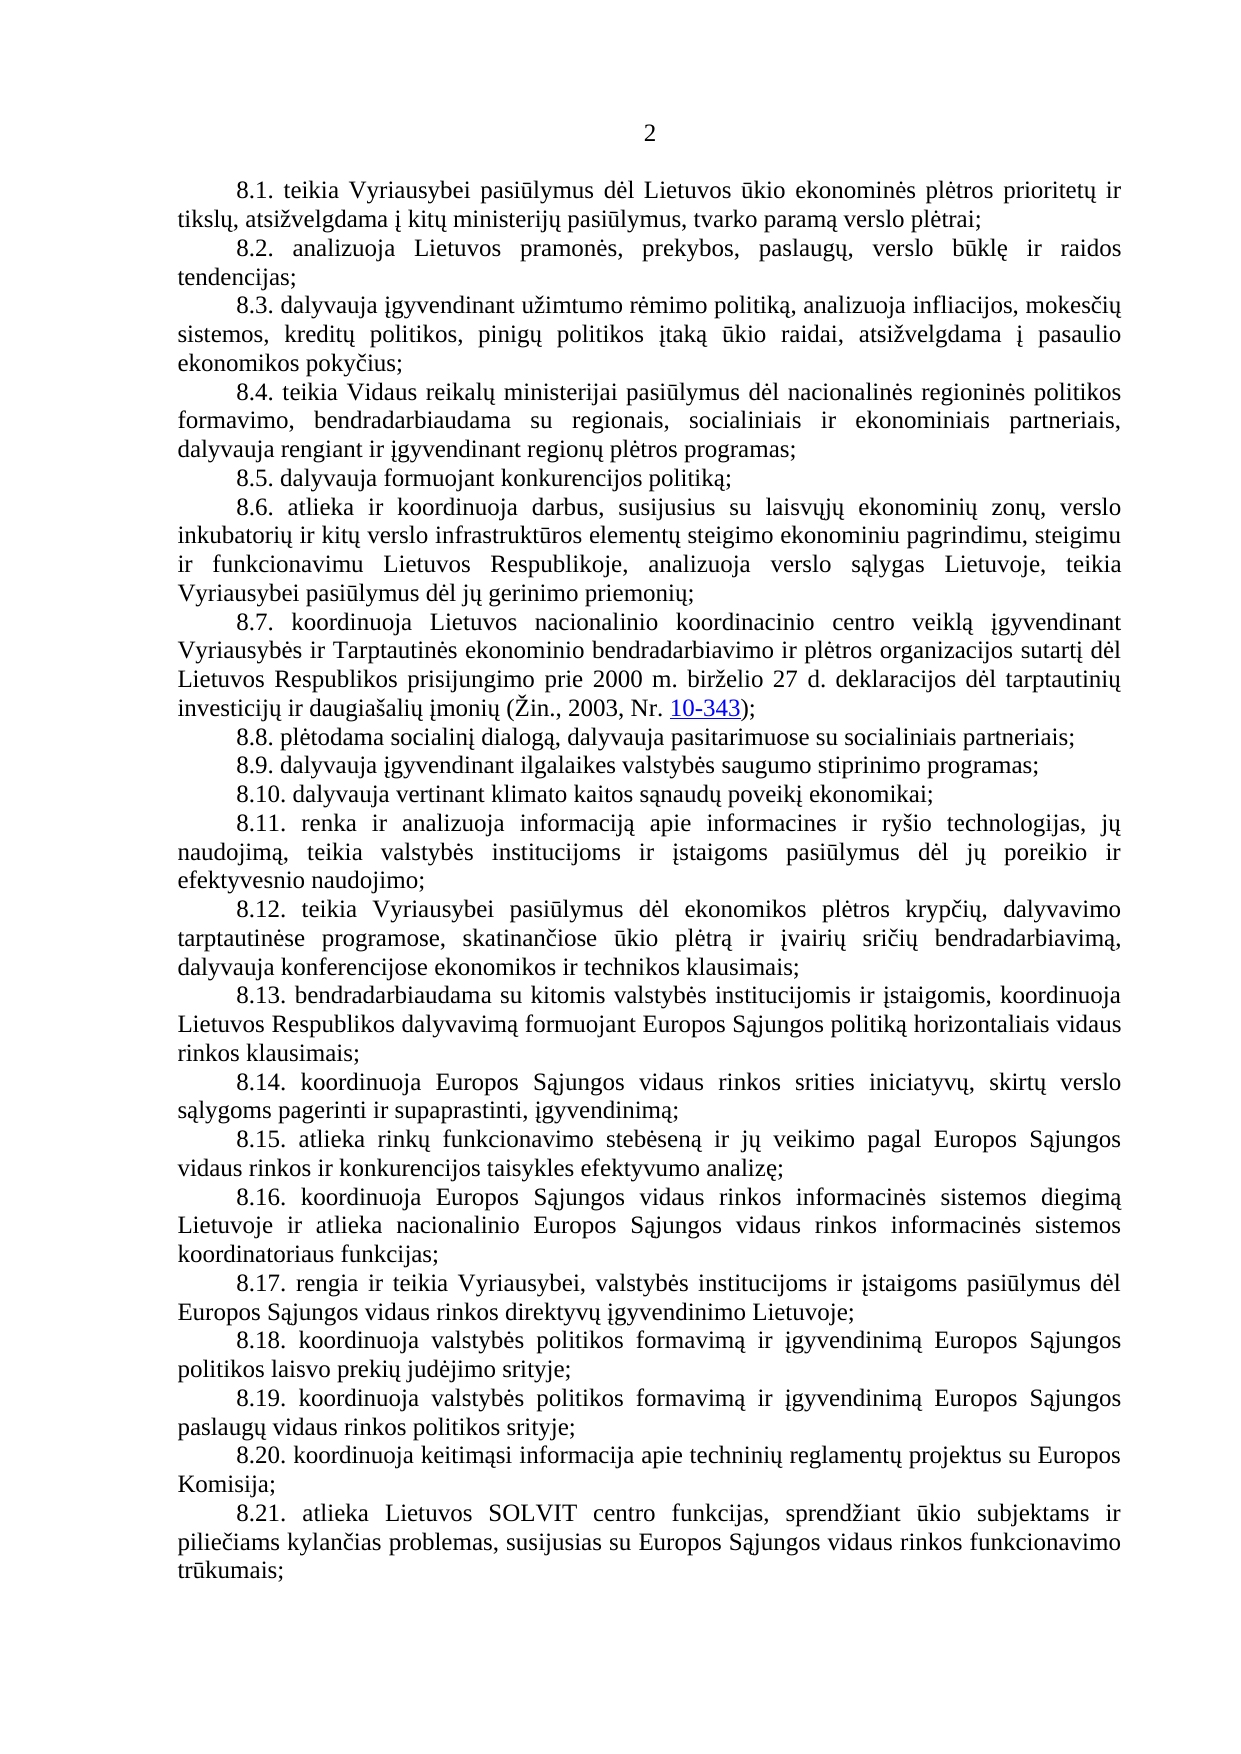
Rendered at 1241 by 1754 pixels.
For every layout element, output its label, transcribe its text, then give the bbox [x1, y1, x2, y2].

text 8.20. koordinuoja keitimąsi informacija apie techninių reglamentų projektus su Europos Komisija; [177, 1441, 1122, 1498]
text 8.15. atlieka rinkų funkcionavimo stebėseną ir jų veikimo pagal Europos Sąjungos vidaus rinkos ir konkurencijos taisykles efektyvumo analizę; [177, 1124, 1122, 1182]
text 8.8. plėtodama socialinį dialogą, dalyvauja pasitarimuose su socialiniais partneriais; [177, 722, 1122, 751]
text 8.16. koordinuoja Europos Sąjungos vidaus rinkos informacinės sistemos diegimą Lietuvoje ir atlieka nacionalinio Europos Sąjungos vidaus rinkos informacinės sistemos koordinatoriaus funkcijas; [177, 1182, 1122, 1268]
text 8.17. rengia ir teikia Vyriausybei, valstybės institucijoms ir įstaigoms pasiūlymus dėl Europos Sąjungos vidaus rinkos direktyvų įgyvendinimo Lietuvoje; [177, 1268, 1122, 1326]
text 8.13. bendradarbiaudama su kitomis valstybės institucijomis ir įstaigomis, koordinuoja Lietuvos Respublikos dalyvavimą formuojant Europos Sąjungos politiką horizontaliais vidaus rinkos klausimais; [177, 981, 1122, 1067]
text 8.4. teikia Vidaus reikalų ministerijai pasiūlymus dėl nacionalinės regioninės politikos formavimo, bendradarbiaudama su regionais, socialiniais ir ekonominiais partneriais, dalyvauja rengiant ir įgyvendinant regionų plėtros programas; [177, 377, 1122, 463]
text 8.18. koordinuoja valstybės politikos formavimą ir įgyvendinimą Europos Sąjungos politikos laisvo prekių judėjimo srityje; [177, 1326, 1122, 1383]
text 8.11. renka ir analizuoja informaciją apie informacines ir ryšio technologijas, jų naudojimą, teikia valstybės institucijoms ir įstaigoms pasiūlymus dėl jų poreikio ir efektyvesnio naudojimo; [177, 808, 1122, 894]
text 8.9. dalyvauja įgyvendinant ilgalaikes valstybės saugumo stiprinimo programas; [177, 751, 1122, 779]
text 8.7. koordinuoja Lietuvos nacionalinio koordinacinio centro veiklą įgyvendinant Vyriausybės ir Tarptautinės ekonominio bendradarbiavimo ir plėtros organizacijos sutartį dėl Lietuvos Respublikos prisijungimo prie 2000 m. birželio 27 d. deklaracijos dėl tarptautinių investicijų ir daugiašalių įmonių (Žin., 2003, Nr. 10-343); [177, 607, 1122, 722]
text 8.2. analizuoja Lietuvos pramonės, prekybos, paslaugų, verslo būklę ir raidos tendencijas; [177, 233, 1122, 291]
text 8.19. koordinuoja valstybės politikos formavimą ir įgyvendinimą Europos Sąjungos paslaugų vidaus rinkos politikos srityje; [177, 1383, 1122, 1441]
text 8.5. dalyvauja formuojant konkurencijos politiką; [177, 463, 1122, 492]
text 8.12. teikia Vyriausybei pasiūlymus dėl ekonomikos plėtros krypčių, dalyvavimo tarptautinėse programose, skatinančiose ūkio plėtrą ir įvairių sričių bendradarbiavimą, dalyvauja konferencijose ekonomikos ir technikos klausimais; [177, 894, 1122, 981]
text 8.1. teikia Vyriausybei pasiūlymus dėl Lietuvos ūkio ekonominės plėtros prioritetų ir tikslų, atsižvelgdama į kitų ministerijų pasiūlymus, tvarko paramą verslo plėtrai; [177, 176, 1122, 233]
text 8.10. dalyvauja vertinant klimato kaitos sąnaudų poveikį ekonomikai; [177, 779, 1122, 808]
text 8.21. atlieka Lietuvos SOLVIT centro funkcijas, sprendžiant ūkio subjektams ir piliečiams kylančias problemas, susijusias su Europos Sąjungos vidaus rinkos funkcionavimo trūkumais; [177, 1498, 1122, 1584]
text 8.6. atlieka ir koordinuoja darbus, susijusius su laisvųjų ekonominių zonų, verslo inkubatorių ir kitų verslo infrastruktūros elementų steigimo ekonominiu pagrindimu, steigimu ir funkcionavimu Lietuvos Respublikoje, analizuoja verslo sąlygas Lietuvoje, teikia Vyriausybei pasiūlymus dėl jų gerinimo priemonių; [177, 492, 1122, 607]
text 8.3. dalyvauja įgyvendinant užimtumo rėmimo politiką, analizuoja infliacijos, mokesčių sistemos, kreditų politikos, pinigų politikos įtaką ūkio raidai, atsižvelgdama į pasaulio ekonomikos pokyčius; [177, 291, 1122, 377]
text 8.14. koordinuoja Europos Sąjungos vidaus rinkos srities iniciatyvų, skirtų verslo sąlygoms pagerinti ir supaprastinti, įgyvendinimą; [177, 1067, 1122, 1124]
